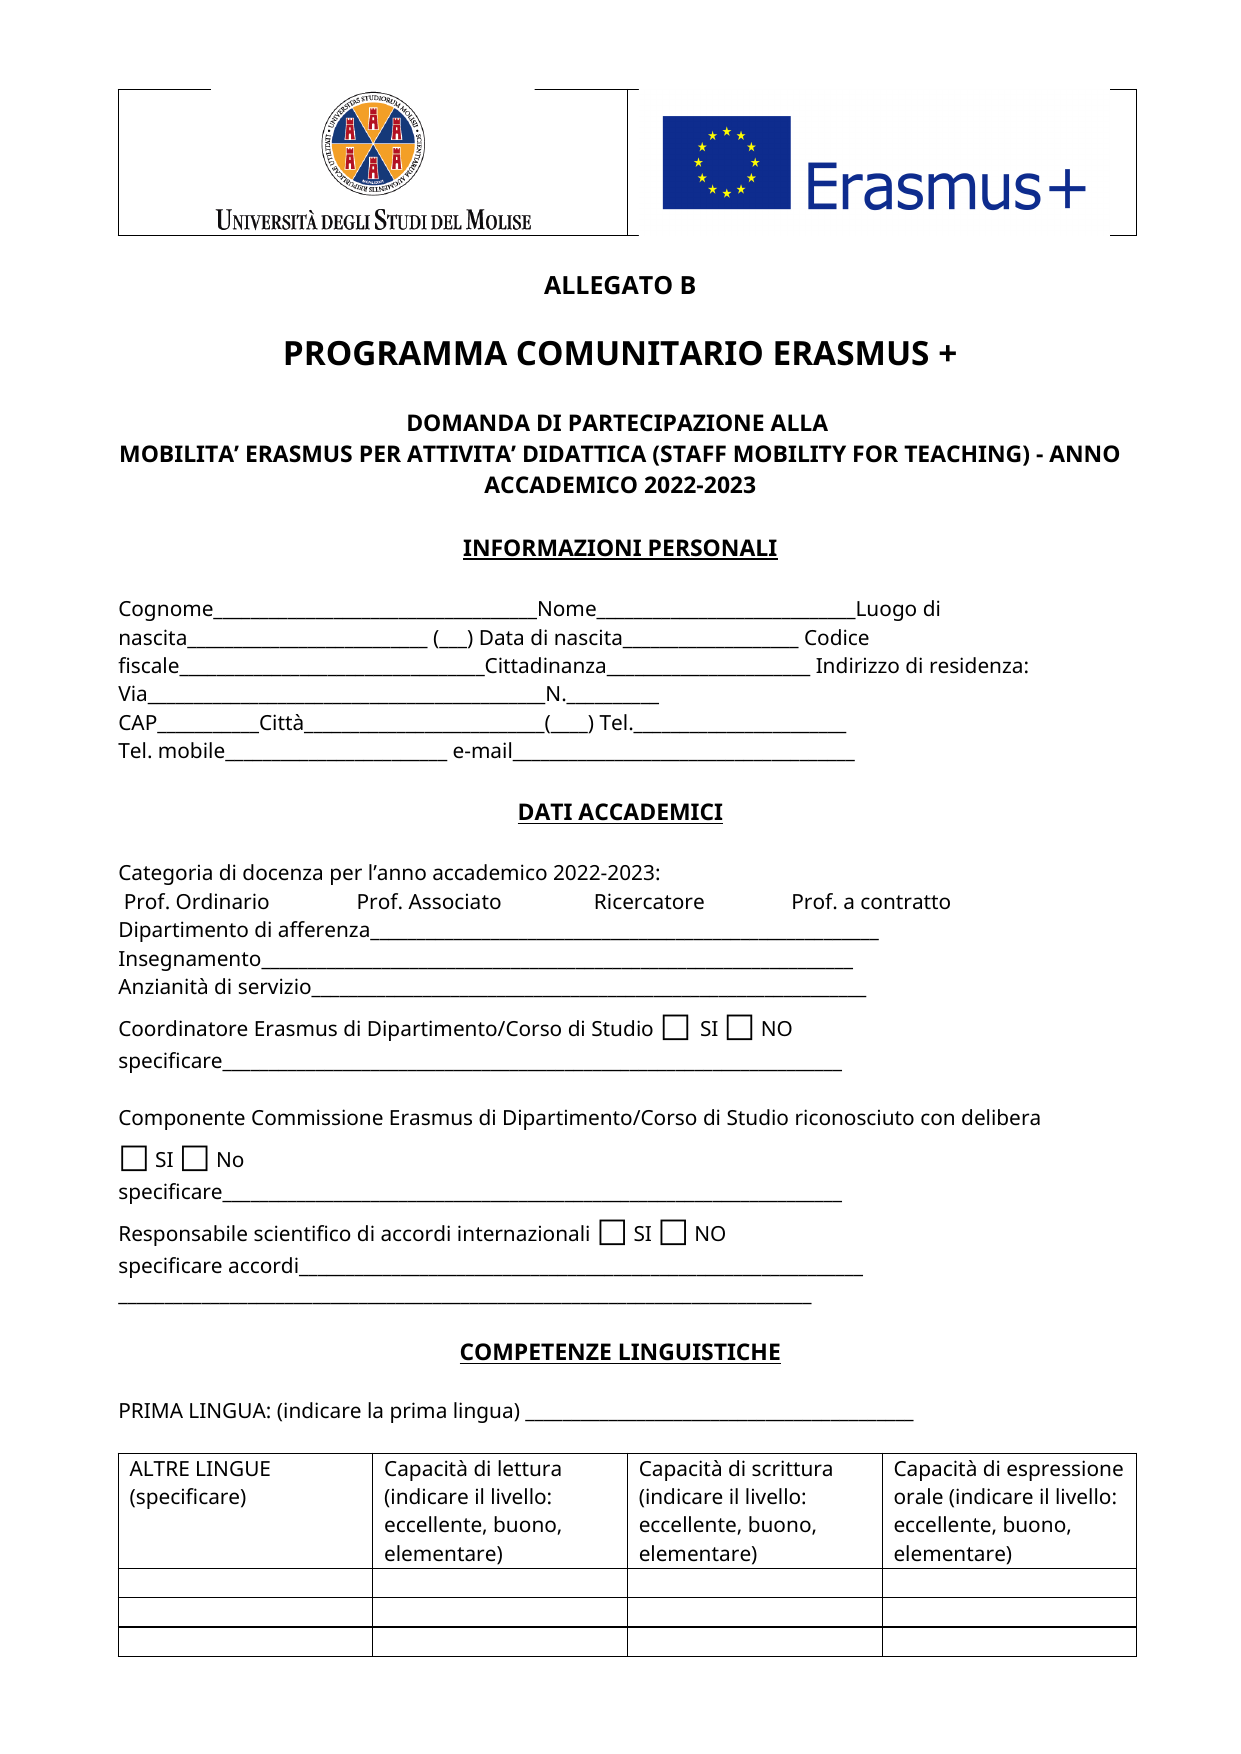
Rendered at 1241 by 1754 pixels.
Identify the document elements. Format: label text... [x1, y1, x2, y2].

table_cell [628, 1628, 882, 1656]
text Responsabile scientifico di accordi internazionali □ SI □ NO [118, 1205, 1122, 1251]
table_header [1110, 90, 1136, 235]
text specificare accordi_____________________________________________________________ [118, 1251, 1122, 1279]
table_header Capacità di lettura (indicare il livello: eccellente, buono, elementare) [373, 1454, 627, 1567]
subtitle Anzianità di servizio____________________________________________________________ [118, 972, 1122, 1001]
table_header Capacità di scrittura (indicare il livello: eccellente, buono, elementare) [628, 1454, 882, 1567]
text Insegnamento________________________________________________________________ [118, 944, 1122, 972]
table_header [628, 90, 638, 235]
text  Prof. Ordinario  Prof. Associato  Ricercatore  Prof. a contratto [118, 887, 1122, 915]
text PROGRAMMA COMUNITARIO ERASMUS + [118, 330, 1122, 375]
table_cell [883, 1598, 1136, 1626]
text MOBILITA’ ERASMUS PER ATTIVITA’ DIDATTICA (STAFF MOBILITY FOR TEACHING) - ANNO ACCADEMICO 2022-2023 [118, 438, 1122, 500]
text DOMANDA DI PARTECIPAZIONE ALLA [118, 407, 1122, 438]
table_header [119, 90, 627, 235]
table_cell [119, 1628, 372, 1656]
table_header ALTRE LINGUE (specificare) [119, 1454, 372, 1567]
text ___________________________________________________________________________ [118, 1279, 1122, 1308]
table_cell [883, 1569, 1136, 1597]
text □ SI □ No [118, 1131, 1122, 1177]
text Coordinatore Erasmus di Dipartimento/Corso di Studio □ SI □ NO [118, 1001, 1122, 1046]
table_header Capacità di espressione orale (indicare il livello: eccellente, buono, elementare) [883, 1454, 1136, 1567]
text DATI ACCADEMICI [118, 796, 1122, 827]
text Componente Commissione Erasmus di Dipartimento/Corso di Studio riconosciuto con delibera [118, 1103, 1122, 1131]
table_cell [373, 1628, 627, 1656]
table_cell [373, 1569, 627, 1597]
text specificare___________________________________________________________________ [118, 1177, 1122, 1205]
text Tel. mobile________________________ e-mail_____________________________________ [118, 736, 1122, 765]
text Categoria di docenza per l’anno accademico 2022-2023: [118, 858, 1122, 887]
text INFORMAZIONI PERSONALI [118, 532, 1122, 563]
table_cell [119, 1569, 372, 1597]
text PRIMA LINGUA: (indicare la prima lingua) __________________________________________ [118, 1396, 1122, 1424]
text Dipartimento di afferenza_______________________________________________________ [118, 915, 1122, 944]
table_cell [628, 1598, 882, 1626]
text ALLEGATO B [118, 267, 1122, 302]
text Cognome___________________________________Nome____________________________Luogo di nascita__________________________ (___) Data di nascita___________________ Codice fiscale_________________________________Cittadinanza______________________ Indirizzo di residenza: Via___________________________________________N.__________ CAP___________Città__________________________(____) Tel._______________________ [118, 594, 1122, 736]
table_cell [373, 1598, 627, 1626]
table_cell [119, 1598, 372, 1626]
table_cell [628, 1569, 882, 1597]
table_cell [883, 1628, 1136, 1656]
text COMPETENZE LINGUISTICHE [118, 1336, 1122, 1367]
text specificare___________________________________________________________________ [118, 1046, 1122, 1074]
